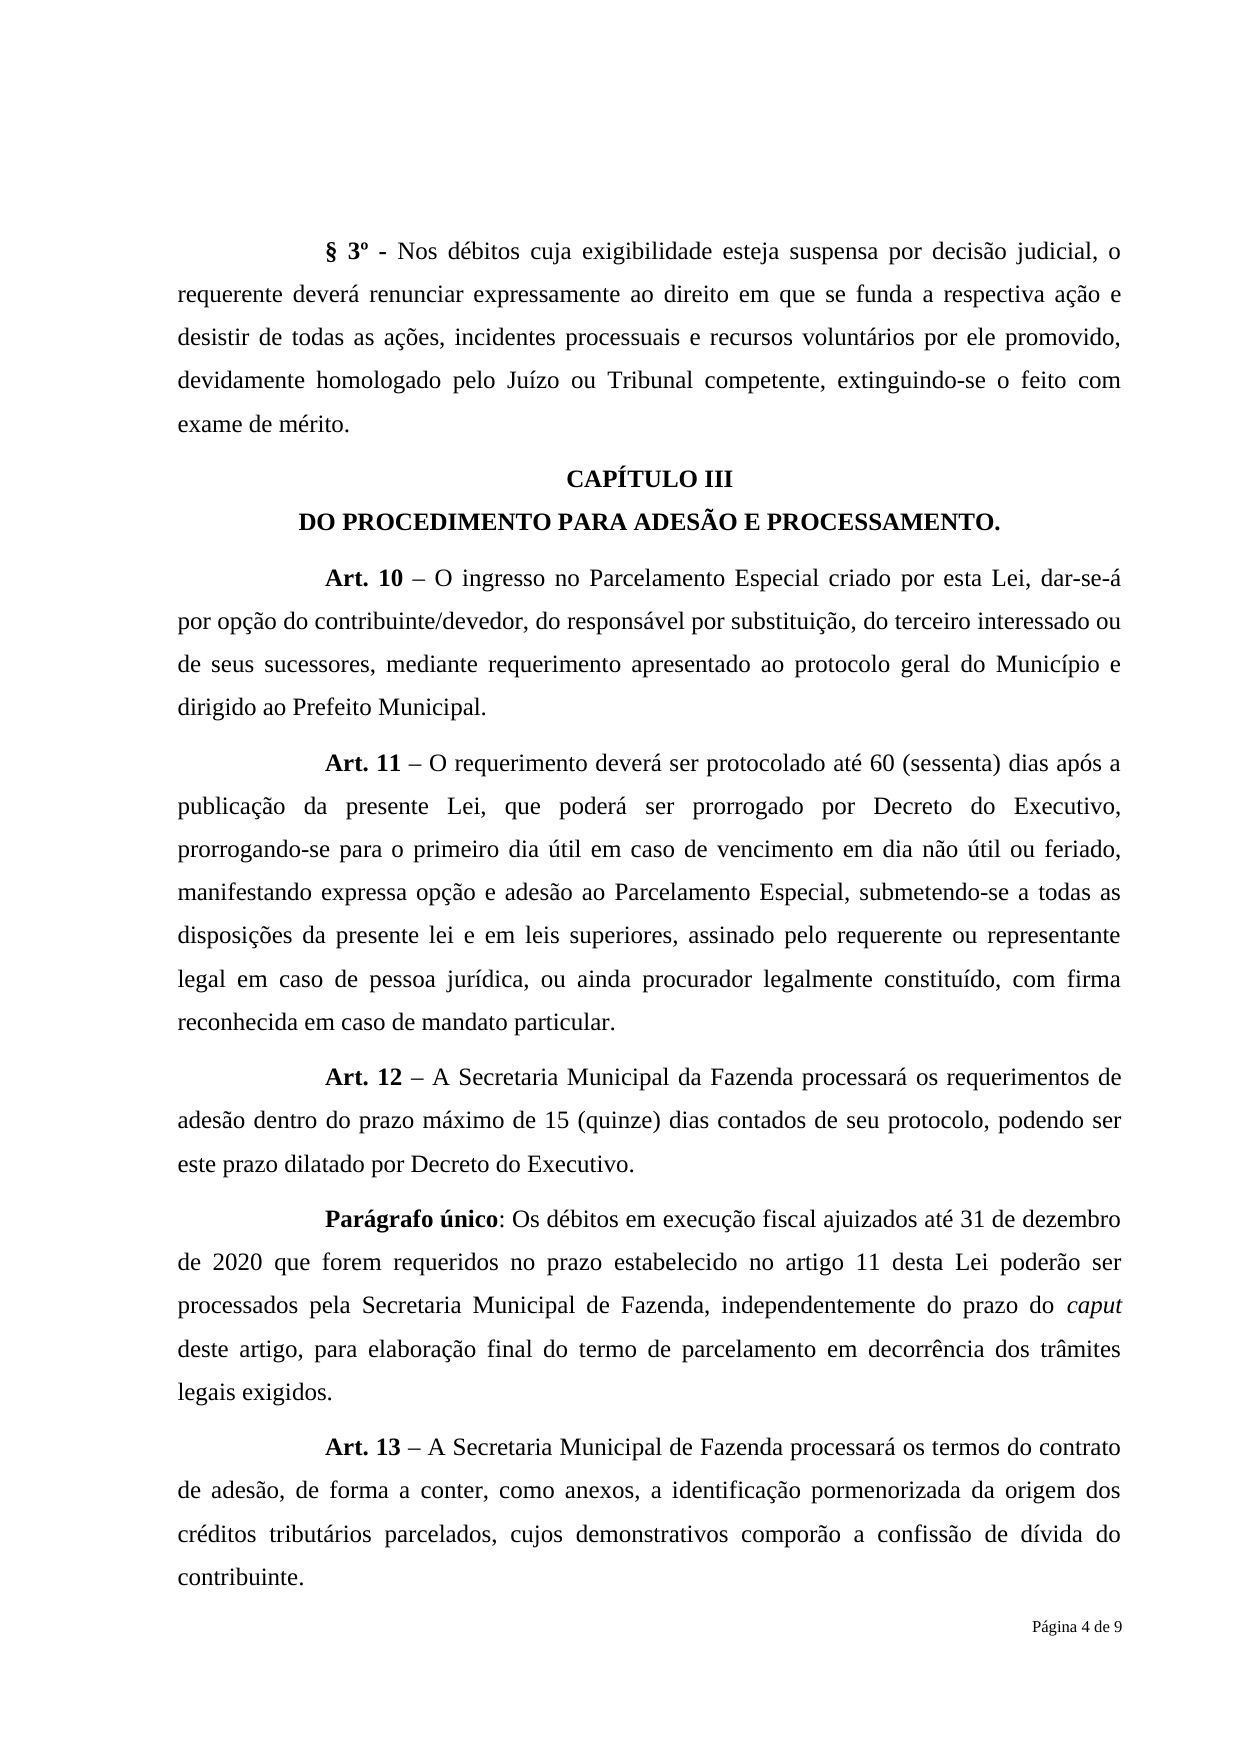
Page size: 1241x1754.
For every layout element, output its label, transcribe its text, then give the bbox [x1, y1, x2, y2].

text § 3º - Nos débitos cuja exigibilidade esteja suspensa por decisão judicial, o requerente deverá renunciar expressamente ao direito em que se funda a respectiva ação e desistir de todas as ações, incidentes processuais e recursos voluntários por ele promovido, devidamente homologado pelo Juízo ou Tribunal competente, extinguindo-se o feito com exame de mérito. [177, 236, 1122, 437]
text Art. 11 – O requerimento deverá ser protocolado até 60 (sessenta) dias após a publicação da presente Lei, que poderá ser prorrogado por Decreto do Executivo, prorrogando-se para o primeiro dia útil em caso de vencimento em dia não útil ou feriado, manifestando expressa opção e adesão ao Parcelamento Especial, submetendo-se a todas as disposições da presente lei e em leis superiores, assinado pelo requerente ou representante legal em caso de pessoa jurídica, ou ainda procurador legalmente constituído, com firma reconhecida em caso de mandato particular. [177, 748, 1122, 1036]
text Art. 12 – A Secretaria Municipal da Fazenda processará os requerimentos de adesão dentro do prazo máximo de 15 (quinze) dias contados de seu protocolo, podendo ser este prazo dilatado por Decreto do Executivo. [177, 1062, 1122, 1177]
text CAPÍTULO III [177, 464, 1122, 493]
text Art. 10 – O ingresso no Parcelamento Especial criado por esta Lei, dar-se-á por opção do contribuinte/devedor, do responsável por substituição, do terceiro interessado ou de seus sucessores, mediante requerimento apresentado ao protocolo geral do Município e dirigido ao Prefeito Municipal. [177, 563, 1122, 721]
text DO PROCEDIMENTO PARA ADESÃO E PROCESSAMENTO. [177, 507, 1122, 536]
text Art. 13 – A Secretaria Municipal de Fazenda processará os termos do contrato de adesão, de forma a conter, como anexos, a identificação pormenorizada da origem dos créditos tributários parcelados, cujos demonstrativos comporão a confissão de dívida do contribuinte. [177, 1432, 1122, 1591]
text Parágrafo único: Os débitos em execução fiscal ajuizados até 31 de dezembro de 2020 que forem requeridos no prazo estabelecido no artigo 11 desta Lei poderão ser processados pela Secretaria Municipal de Fazenda, independentemente do prazo do caput deste artigo, para elaboração final do termo de parcelamento em decorrência dos trâmites legais exigidos. [177, 1204, 1122, 1406]
